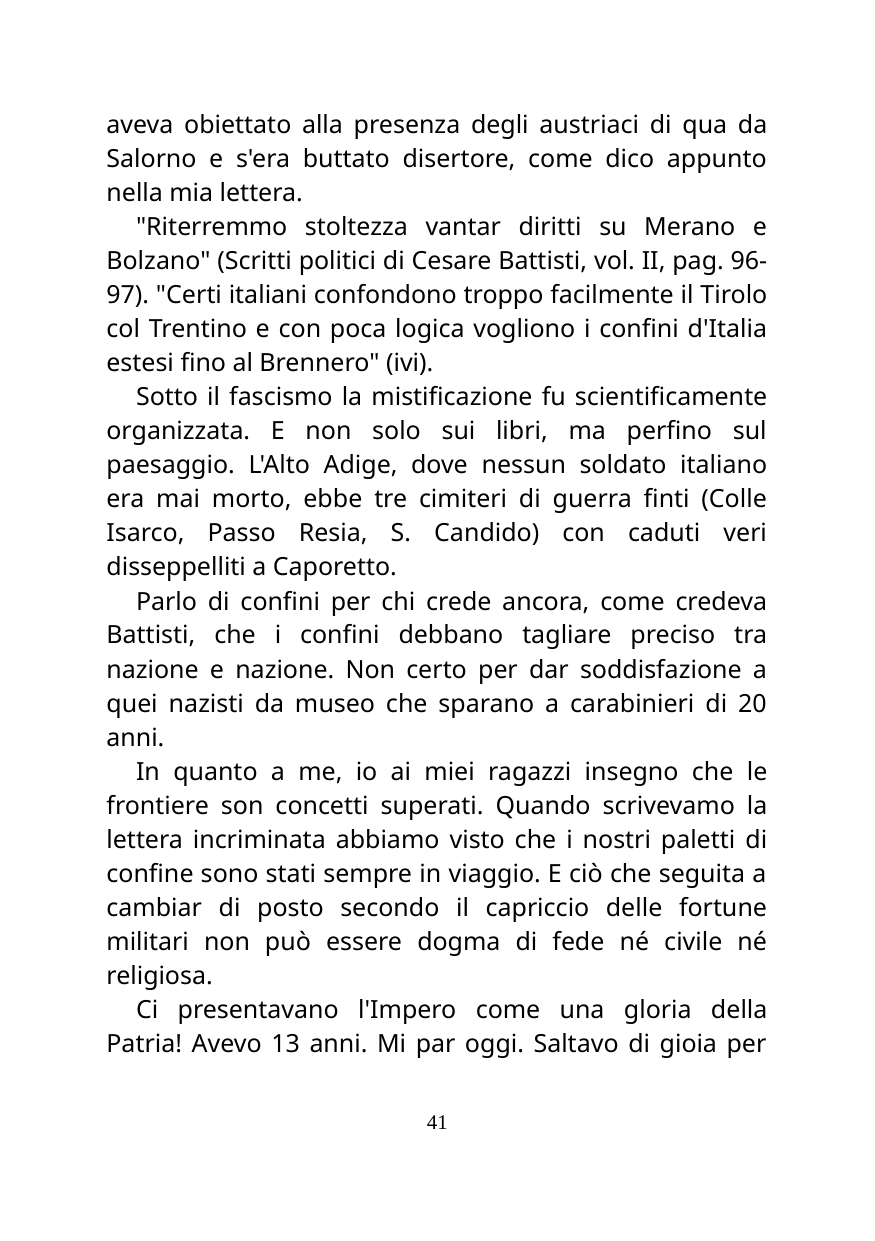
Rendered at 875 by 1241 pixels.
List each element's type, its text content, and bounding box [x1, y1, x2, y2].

text Sotto il fascismo la mistificazione fu scientificamente organizzata. E non solo sui libri, ma perfino sul paesaggio. L'Alto Adige, dove nessun soldato italiano era mai morto, ebbe tre cimiteri di guerra finti (Colle Isarco, Passo Resia, S. Candido) con caduti veri disseppelliti a Caporetto. [106, 379, 768, 583]
text "Riterremmo stoltezza vantar diritti su Merano e Bolzano" (Scritti politici di Cesare Battisti, vol. II, pag. 96-97). "Certi italiani confondono troppo facilmente il Tirolo col Trentino e con poca logica vogliono i confini d'Italia estesi fino al Brennero" (ivi). [106, 208, 768, 379]
text aveva obiettato alla presenza degli austriaci di qua da Salorno e s'era buttato disertore, come dico appunto nella mia lettera. [106, 106, 768, 208]
text Parlo di confini per chi crede ancora, come credeva Battisti, che i confini debbano tagliare preciso tra nazione e nazione. Non certo per dar soddisfazione a quei nazisti da museo che sparano a carabinieri di 20 anni. [106, 583, 768, 753]
text Ci presentavano l'Impero come una gloria della Patria! Avevo 13 anni. Mi par oggi. Saltavo di gioia per [106, 992, 768, 1060]
text In quanto a me, io ai miei ragazzi insegno che le frontiere son concetti superati. Quando scrivevamo la lettera incriminata abbiamo visto che i nostri paletti di confine sono stati sempre in viaggio. E ciò che seguita a cambiar di posto secondo il capriccio delle fortune militari non può essere dogma di fede né civile né religiosa. [106, 753, 768, 992]
